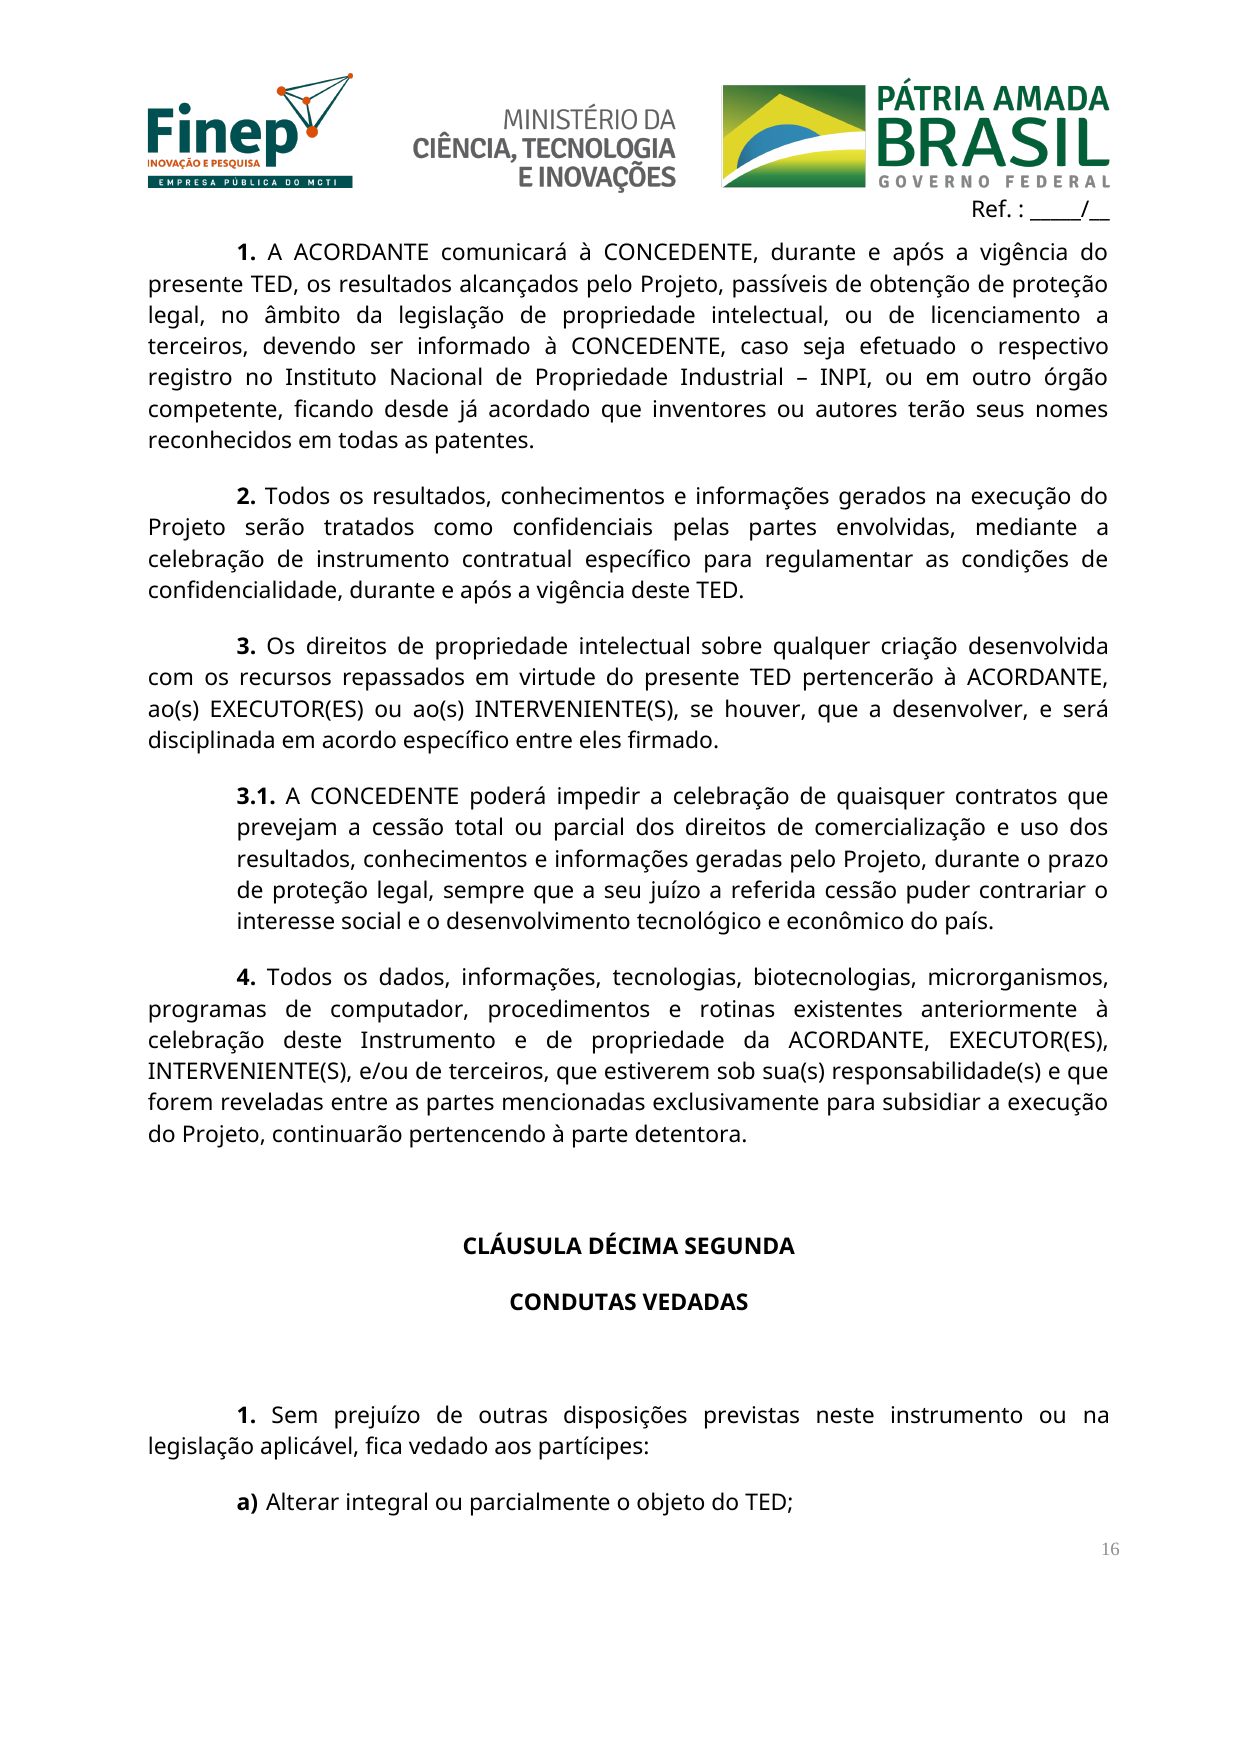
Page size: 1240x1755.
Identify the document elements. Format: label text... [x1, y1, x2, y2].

text 4. Todos os dados, informações, tecnologias, biotecnologias, microrganismos, programas de computador, procedimentos e rotinas existentes anteriormente à celebração deste Instrumento e de propriedade da ACORDANTE, EXECUTOR(ES), INTERVENIENTE(S), e/ou de terceiros, que estiverem sob sua(s) responsabilidade(s) e que forem reveladas entre as partes mencionadas exclusivamente para subsidiar a execução do Projeto, continuarão pertencendo à parte detentora. [148, 961, 1110, 1149]
list Alterar integral ou parcialmente o objeto do TED; [236, 1486, 1110, 1517]
text 3.1. A CONCEDENTE poderá impedir a celebração de quaisquer contratos que prevejam a cessão total ou parcial dos direitos de comercialização e uso dos resultados, conhecimentos e informações geradas pelo Projeto, durante o prazo de proteção legal, sempre que a seu juízo a referida cessão puder contrariar o interesse social e o desenvolvimento tecnológico e econômico do país. [236, 780, 1110, 936]
text CONDUTAS VEDADAS [148, 1286, 1110, 1317]
text 3. Os direitos de propriedade intelectual sobre qualquer criação desenvolvida com os recursos repassados em virtude do presente TED pertencerão à ACORDANTE, ao(s) EXECUTOR(ES) ou ao(s) INTERVENIENTE(S), se houver, que a desenvolver, e será disciplinada em acordo específico entre eles firmado. [148, 630, 1110, 755]
text 1. A ACORDANTE comunicará à CONCEDENTE, durante e após a vigência do presente TED, os resultados alcançados pelo Projeto, passíveis de obtenção de proteção legal, no âmbito da legislação de propriedade intelectual, ou de licenciamento a terceiros, devendo ser informado à CONCEDENTE, caso seja efetuado o respectivo registro no Instituto Nacional de Propriedade Industrial – INPI, ou em outro órgão competente, ficando desde já acordado que inventores ou autores terão seus nomes reconhecidos em todas as patentes. [148, 236, 1110, 455]
text 2. Todos os resultados, conhecimentos e informações gerados na execução do Projeto serão tratados como confidenciais pelas partes envolvidas, mediante a celebração de instrumento contratual específico para regulamentar as condições de confidencialidade, durante e após a vigência deste TED. [148, 480, 1110, 605]
text CLÁUSULA DÉCIMA SEGUNDA [148, 1230, 1110, 1261]
text 1. Sem prejuízo de outras disposições previstas neste instrumento ou na legislação aplicável, fica vedado aos partícipes: [148, 1399, 1110, 1461]
